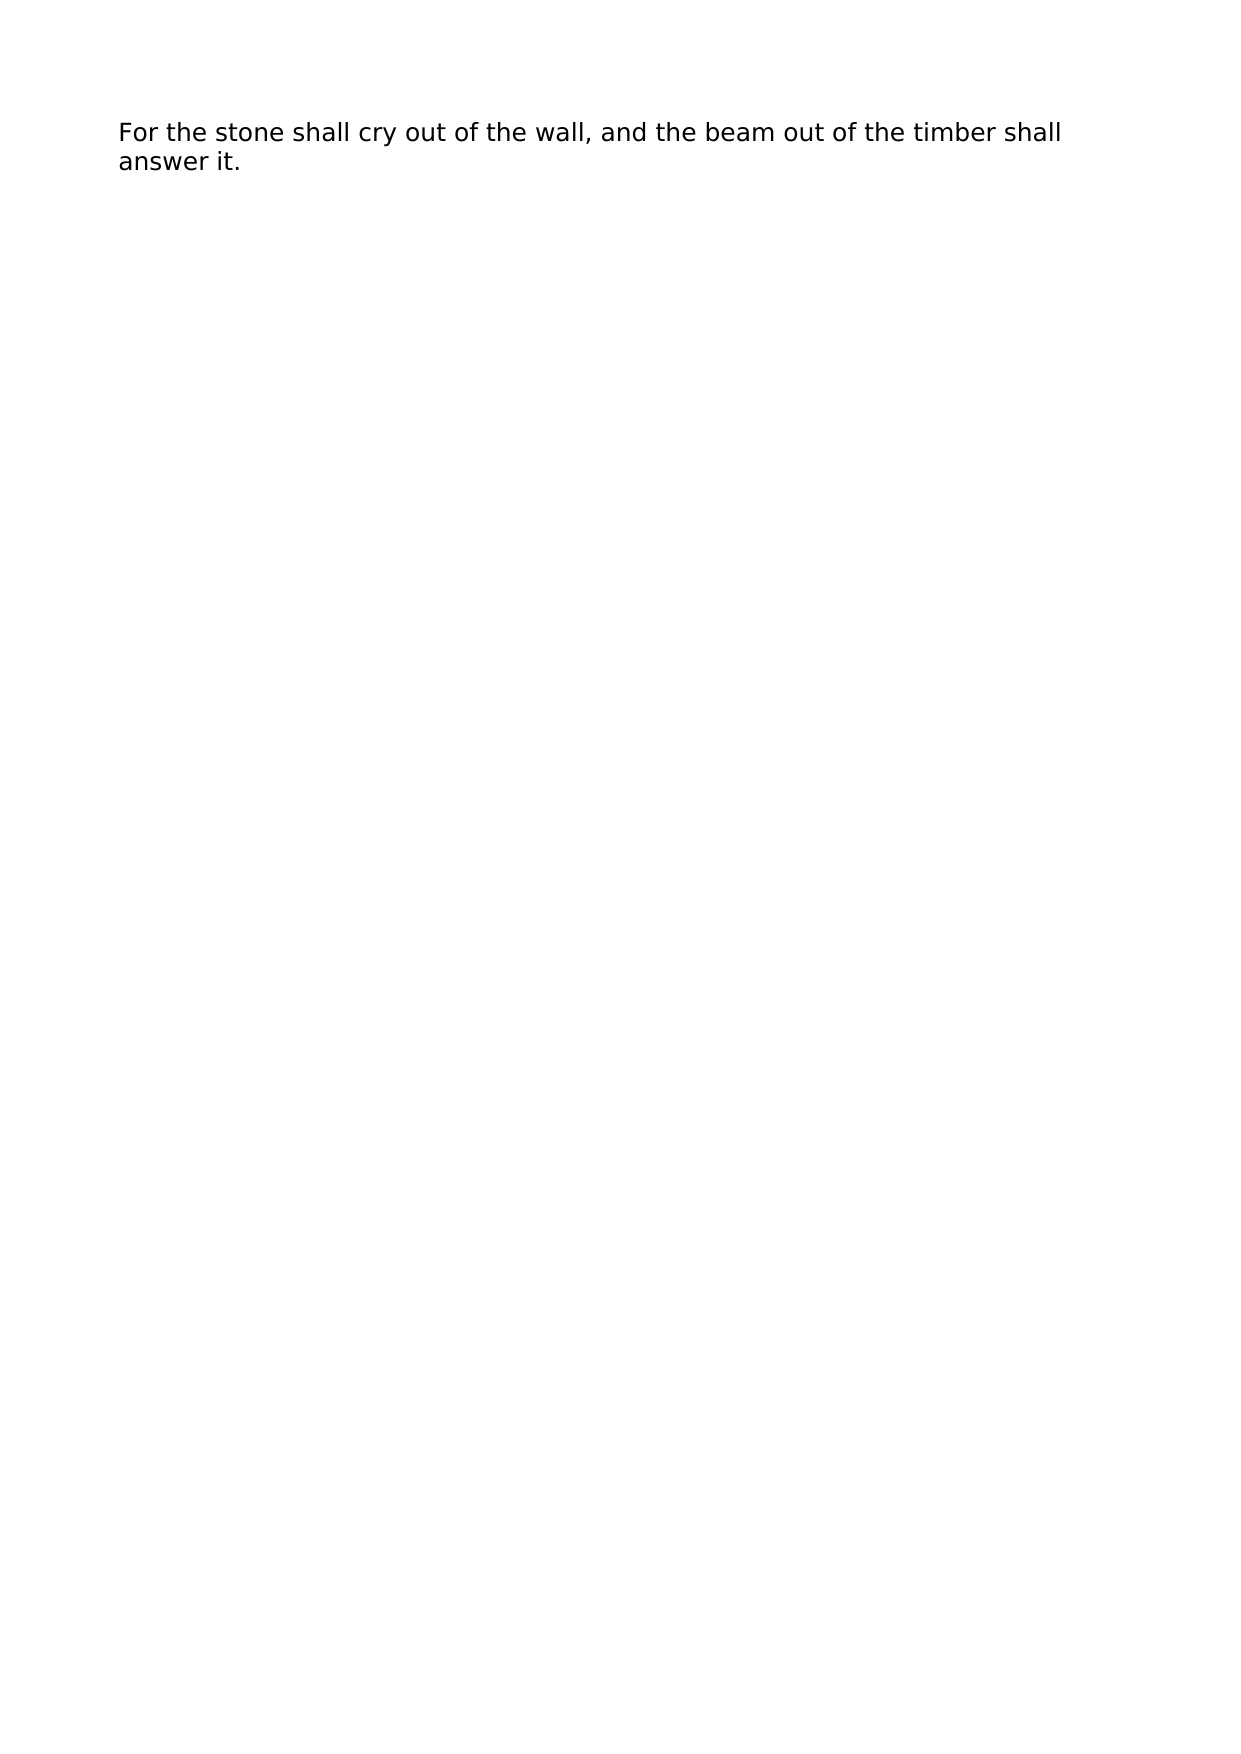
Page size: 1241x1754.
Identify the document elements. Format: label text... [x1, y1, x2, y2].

text For the stone shall cry out of the wall, and the beam out of the timber shall answer it. [118, 118, 1122, 176]
